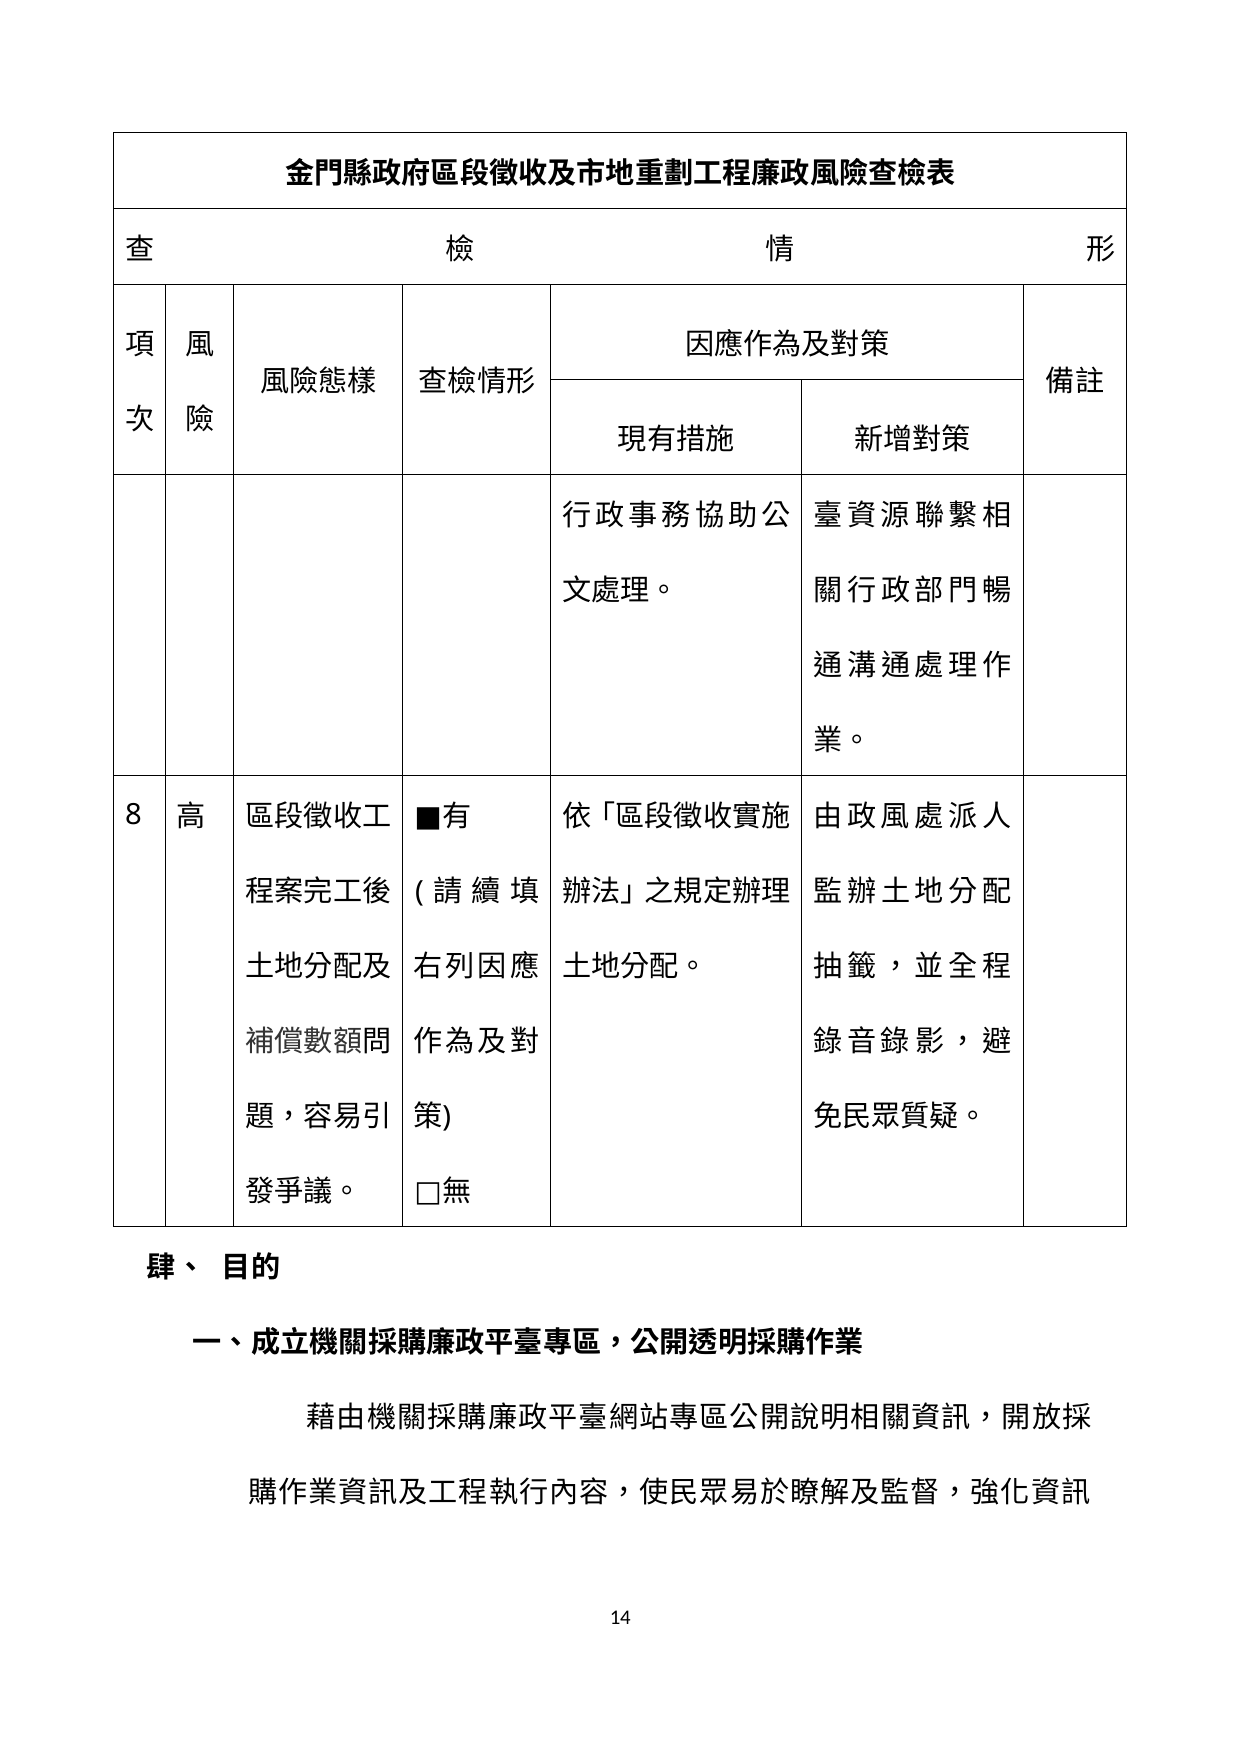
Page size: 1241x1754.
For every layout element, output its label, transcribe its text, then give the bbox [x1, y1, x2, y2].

table_cell 現有措施 [551, 380, 801, 474]
table_cell 查檢情形 [114, 209, 1126, 284]
table_cell [1024, 776, 1126, 1226]
table_cell 新增對策 [802, 380, 1023, 474]
table_cell [1024, 475, 1126, 775]
table_cell 行政事務協助公文處理。 [551, 475, 801, 775]
table_cell 項次 [114, 285, 165, 474]
table_cell ■有 (請續填右列因應作為及對策) □無 [403, 776, 550, 1226]
table_cell 因應作為及對策 [551, 285, 1023, 379]
table_cell 高 [166, 776, 233, 1226]
table_cell 查檢情形 [403, 285, 550, 474]
list 目的 [147, 1227, 1092, 1302]
table_cell [234, 475, 402, 775]
text 藉由機關採購廉政平臺網站專區公開說明相關資訊，開放採購作業資訊及工程執行內容，使民眾易於瞭解及監督，強化資訊 [248, 1377, 1092, 1527]
table_cell 8 [114, 776, 165, 1226]
table_cell 由政風處派人監辦土地分配抽籤，並全程錄音錄影，避免民眾質疑。 [802, 776, 1023, 1226]
table_cell 備註 [1024, 285, 1126, 474]
list 成立機關採購廉政平臺專區，公開透明採購作業 [192, 1302, 1092, 1377]
table_cell [403, 475, 550, 775]
table_cell [114, 475, 165, 775]
table_cell 風險態樣 [234, 285, 402, 474]
table_cell 風險等級 [166, 285, 233, 474]
table_header 金門縣政府區段徵收及市地重劃工程廉政風險查檢表 [114, 133, 1126, 208]
table_cell 依「區段徵收實施辦法」之規定辦理土地分配。 [551, 776, 801, 1226]
table_cell 低 [166, 475, 233, 775]
table_cell 臺資源聯繫相關行政部門暢通溝通處理作業。 [802, 475, 1023, 775]
table_cell 區段徵收工程案完工後土地分配及補償數額問題，容易引發爭議。 [234, 776, 402, 1226]
